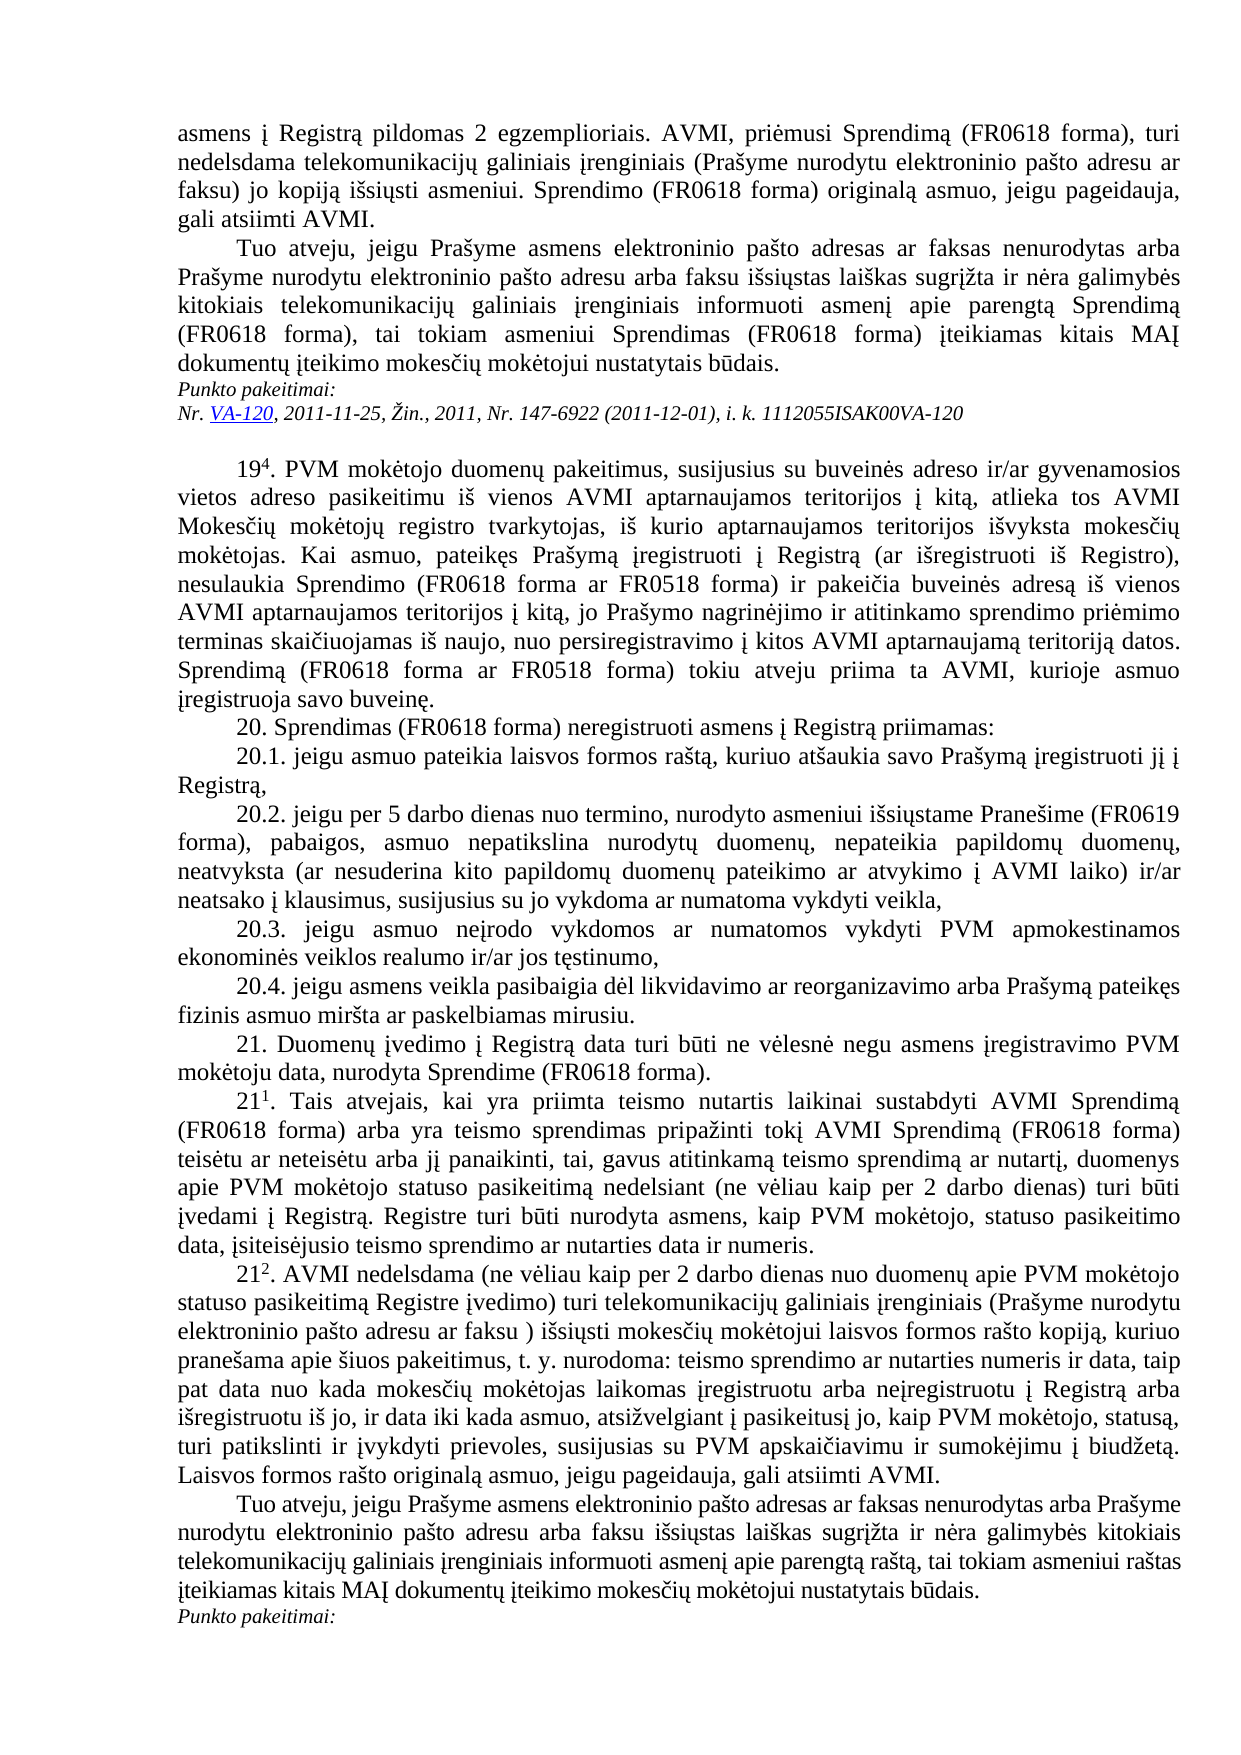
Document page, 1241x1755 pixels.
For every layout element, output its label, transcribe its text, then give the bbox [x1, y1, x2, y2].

text Tuo atveju, jeigu Prašyme asmens elektroninio pašto adresas ar faksas nenurodytas arba Prašyme nurodytu elektroninio pašto adresu arba faksu išsiųstas laiškas sugrįžta ir nėra galimybės kitokiais telekomunikacijų galiniais įrenginiais informuoti asmenį apie parengtą Sprendimą (FR0618 forma), tai tokiam asmeniui Sprendimas (FR0618 forma) įteikiamas kitais MAĮ dokumentų įteikimo mokesčių mokėtojui nustatytais būdais. [177, 233, 1181, 377]
text 212. AVMI nedelsdama (ne vėliau kaip per 2 darbo dienas nuo duomenų apie PVM mokėtojo statuso pasikeitimą Registre įvedimo) turi telekomunikacijų galiniais įrenginiais (Prašyme nurodytu elektroninio pašto adresu ar faksu ) išsiųsti mokesčių mokėtojui laisvos formos rašto kopiją, kuriuo pranešama apie šiuos pakeitimus, t. y. nurodoma: teismo sprendimo ar nutarties numeris ir data, taip pat data nuo kada mokesčių mokėtojas laikomas įregistruotu arba neįregistruotu į Registrą arba išregistruotu iš jo, ir data iki kada asmuo, atsižvelgiant į pasikeitusį jo, kaip PVM mokėtojo, statusą, turi patikslinti ir įvykdyti prievoles, susijusias su PVM apskaičiavimu ir sumokėjimu į biudžetą. Laisvos formos rašto originalą asmuo, jeigu pageidauja, gali atsiimti AVMI. [177, 1259, 1181, 1489]
text 211. Tais atvejais, kai yra priimta teismo nutartis laikinai sustabdyti AVMI Sprendimą (FR0618 forma) arba yra teismo sprendimas pripažinti tokį AVMI Sprendimą (FR0618 forma) teisėtu ar neteisėtu arba jį panaikinti, tai, gavus atitinkamą teismo sprendimą ar nutartį, duomenys apie PVM mokėtojo statuso pasikeitimą nedelsiant (ne vėliau kaip per 2 darbo dienas) turi būti įvedami į Registrą. Registre turi būti nurodyta asmens, kaip PVM mokėtojo, statuso pasikeitimo data, įsiteisėjusio teismo sprendimo ar nutarties data ir numeris. [177, 1086, 1181, 1259]
text Tuo atveju, jeigu Prašyme asmens elektroninio pašto adresas ar faksas nenurodytas arba Prašyme nurodytu elektroninio pašto adresu arba faksu išsiųstas laiškas sugrįžta ir nėra galimybės kitokiais telekomunikacijų galiniais įrenginiais informuoti asmenį apie parengtą raštą, tai tokiam asmeniui raštas įteikiamas kitais MAĮ dokumentų įteikimo mokesčių mokėtojui nustatytais būdais. [177, 1489, 1181, 1604]
text 20. Sprendimas (FR0618 forma) neregistruoti asmens į Registrą priimamas: [177, 712, 1181, 741]
text 20.3. jeigu asmuo neįrodo vykdomos ar numatomos vykdyti PVM apmokestinamos ekonominės veiklos realumo ir/ar jos tęstinumo, [177, 914, 1181, 971]
text asmens į Registrą pildomas 2 egzemplioriais. AVMI, priėmusi Sprendimą (FR0618 forma), turi nedelsdama telekomunikacijų galiniais įrenginiais (Prašyme nurodytu elektroninio pašto adresu ar faksu) jo kopiją išsiųsti asmeniui. Sprendimo (FR0618 forma) originalą asmuo, jeigu pageidauja, gali atsiimti AVMI. [177, 118, 1181, 233]
text Punkto pakeitimai: [177, 1604, 1181, 1628]
text 21. Duomenų įvedimo į Registrą data turi būti ne vėlesnė negu asmens įregistravimo PVM mokėtoju data, nurodyta Sprendime (FR0618 forma). [177, 1029, 1181, 1086]
text 194. PVM mokėtojo duomenų pakeitimus, susijusius su buveinės adreso ir/ar gyvenamosios vietos adreso pasikeitimu iš vienos AVMI aptarnaujamos teritorijos į kitą, atlieka tos AVMI Mokesčių mokėtojų registro tvarkytojas, iš kurio aptarnaujamos teritorijos išvyksta mokesčių mokėtojas. Kai asmuo, pateikęs Prašymą įregistruoti į Registrą (ar išregistruoti iš Registro), nesulaukia Sprendimo (FR0618 forma ar FR0518 forma) ir pakeičia buveinės adresą iš vienos AVMI aptarnaujamos teritorijos į kitą, jo Prašymo nagrinėjimo ir atitinkamo sprendimo priėmimo terminas skaičiuojamas iš naujo, nuo persiregistravimo į kitos AVMI aptarnaujamą teritoriją datos. Sprendimą (FR0618 forma ar FR0518 forma) tokiu atveju priima ta AVMI, kurioje asmuo įregistruoja savo buveinę. [177, 454, 1181, 712]
text 20.2. jeigu per 5 darbo dienas nuo termino, nurodyto asmeniui išsiųstame Pranešime (FR0619 forma), pabaigos, asmuo nepatikslina nurodytų duomenų, nepateikia papildomų duomenų, neatvyksta (ar nesuderina kito papildomų duomenų pateikimo ar atvykimo į AVMI laiko) ir/ar neatsako į klausimus, susijusius su jo vykdoma ar numatoma vykdyti veikla, [177, 799, 1181, 914]
text Punkto pakeitimai: [177, 377, 1181, 401]
text 20.1. jeigu asmuo pateikia laisvos formos raštą, kuriuo atšaukia savo Prašymą įregistruoti jį į Registrą, [177, 741, 1181, 799]
text Nr. VA-120, 2011-11-25, Žin., 2011, Nr. 147-6922 (2011-12-01), i. k. 1112055ISAK00VA-120 [177, 401, 1181, 425]
text 20.4. jeigu asmens veikla pasibaigia dėl likvidavimo ar reorganizavimo arba Prašymą pateikęs fizinis asmuo miršta ar paskelbiamas mirusiu. [177, 971, 1181, 1029]
